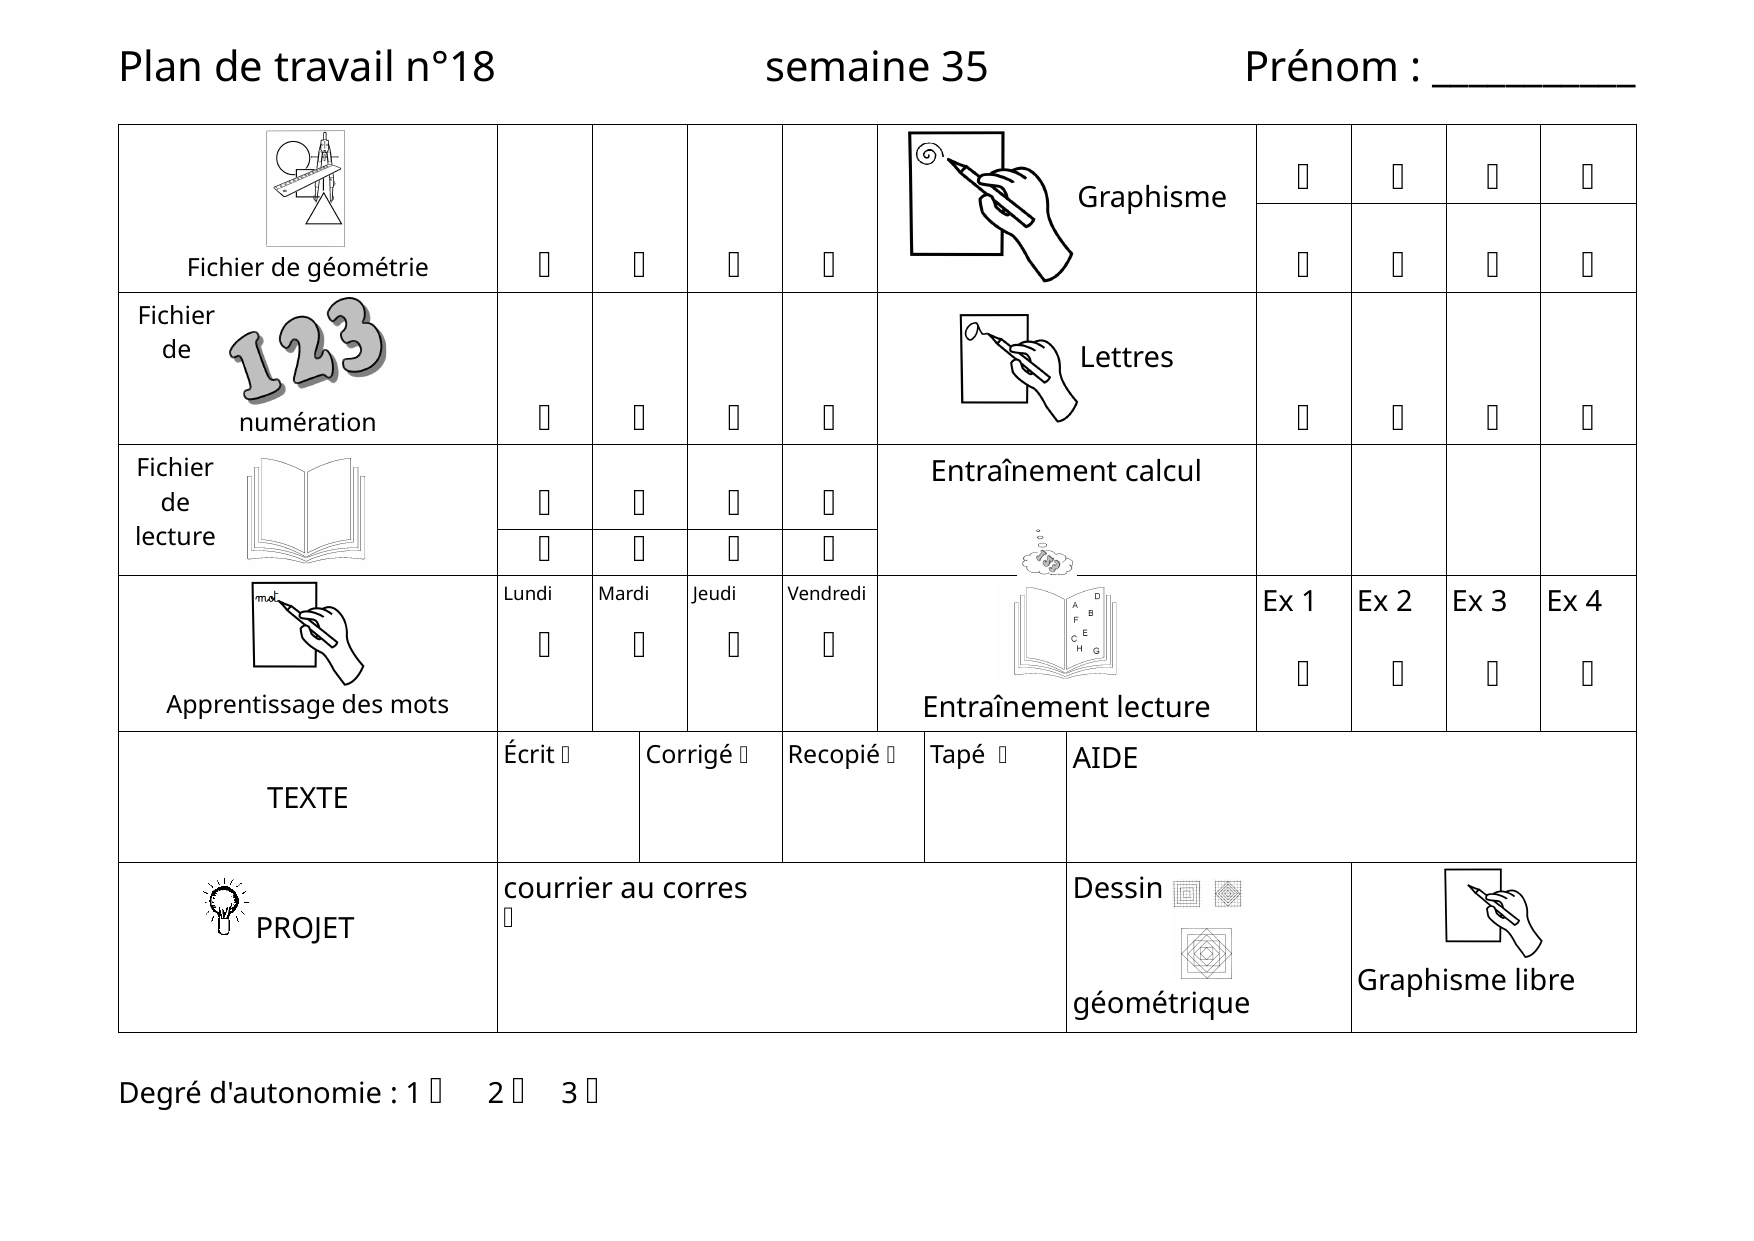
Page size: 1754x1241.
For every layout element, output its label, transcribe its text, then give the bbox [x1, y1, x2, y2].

table_cell  [593, 293, 687, 444]
picture [226, 450, 389, 572]
picture [229, 297, 387, 405]
table_cell Entraînement lecture [878, 576, 1256, 731]
table_cell [1352, 445, 1446, 575]
table_cell Entraînement calcul [878, 445, 1256, 575]
table_header  [783, 125, 877, 292]
table_cell Ex 1  [1257, 576, 1351, 731]
table_cell Lettres [878, 293, 1256, 444]
table_cell  [1541, 293, 1636, 444]
table_header  [1257, 125, 1351, 203]
table_header Fichier de géométrie [119, 125, 497, 292]
table_cell  [1447, 204, 1540, 292]
table_cell  [1541, 204, 1636, 292]
table_cell [387, 298, 497, 404]
table_cell  [1352, 204, 1446, 292]
table_cell  [688, 530, 782, 575]
table_cell numération [119, 405, 497, 444]
table_cell  [688, 445, 782, 529]
table_cell Recopié  [783, 732, 924, 862]
table_header Graphisme [878, 125, 1256, 292]
table_cell Corrigé  [640, 732, 782, 862]
table_cell Lundi  [498, 576, 592, 731]
table_cell  [688, 293, 782, 444]
table_cell TEXTE [119, 732, 497, 862]
table_cell  [783, 445, 877, 529]
table_header  [1352, 125, 1446, 203]
table_cell Fichier de lecture [119, 445, 497, 575]
table_cell [119, 293, 497, 297]
picture [1443, 867, 1543, 959]
table_cell PROJET [119, 863, 497, 1032]
table_cell Ex 2  [1352, 576, 1446, 731]
picture [250, 580, 366, 687]
table_cell [1447, 445, 1540, 575]
picture [996, 580, 1137, 686]
table_cell  [783, 293, 877, 444]
table_cell  [593, 445, 687, 529]
table_cell  [498, 293, 592, 444]
picture [1171, 878, 1246, 983]
table_cell Ex 3  [1447, 576, 1540, 731]
picture [1017, 523, 1077, 576]
table_cell  [1257, 293, 1351, 444]
table_header  [1541, 125, 1636, 203]
picture [905, 129, 1077, 286]
table_cell Graphisme libre [1352, 863, 1636, 1032]
table_cell Dessin géométrique [1067, 863, 1351, 1032]
table_cell Jeudi  [688, 576, 782, 731]
table_cell Fichier de [119, 298, 229, 404]
table_header  [593, 125, 687, 292]
table_header  [498, 125, 592, 292]
table_cell  [593, 530, 687, 575]
table_cell Apprentissage des mots [119, 576, 497, 731]
picture [195, 875, 256, 939]
table_cell [1257, 445, 1351, 575]
table_cell [1541, 445, 1636, 575]
table_cell Ex 4  [1541, 576, 1636, 731]
table_cell Écrit  [498, 732, 639, 862]
table_cell  [1352, 293, 1446, 444]
table_cell Tapé  [925, 732, 1066, 862]
picture [958, 312, 1080, 424]
table_cell  [498, 445, 592, 529]
table_cell Mardi  [593, 576, 687, 731]
table_cell  [498, 530, 592, 575]
table_cell AIDE [1067, 732, 1636, 862]
table_cell  [1257, 204, 1351, 292]
table_header  [688, 125, 782, 292]
table_cell  [783, 530, 877, 575]
table_cell  [1447, 293, 1540, 444]
text Degré d'autonomie : 1  2  3  [118, 1072, 1636, 1112]
picture [263, 130, 353, 251]
table_header  [1447, 125, 1540, 203]
table_cell courrier au corres  [498, 863, 1066, 1032]
table_cell Vendredi  [783, 576, 877, 731]
